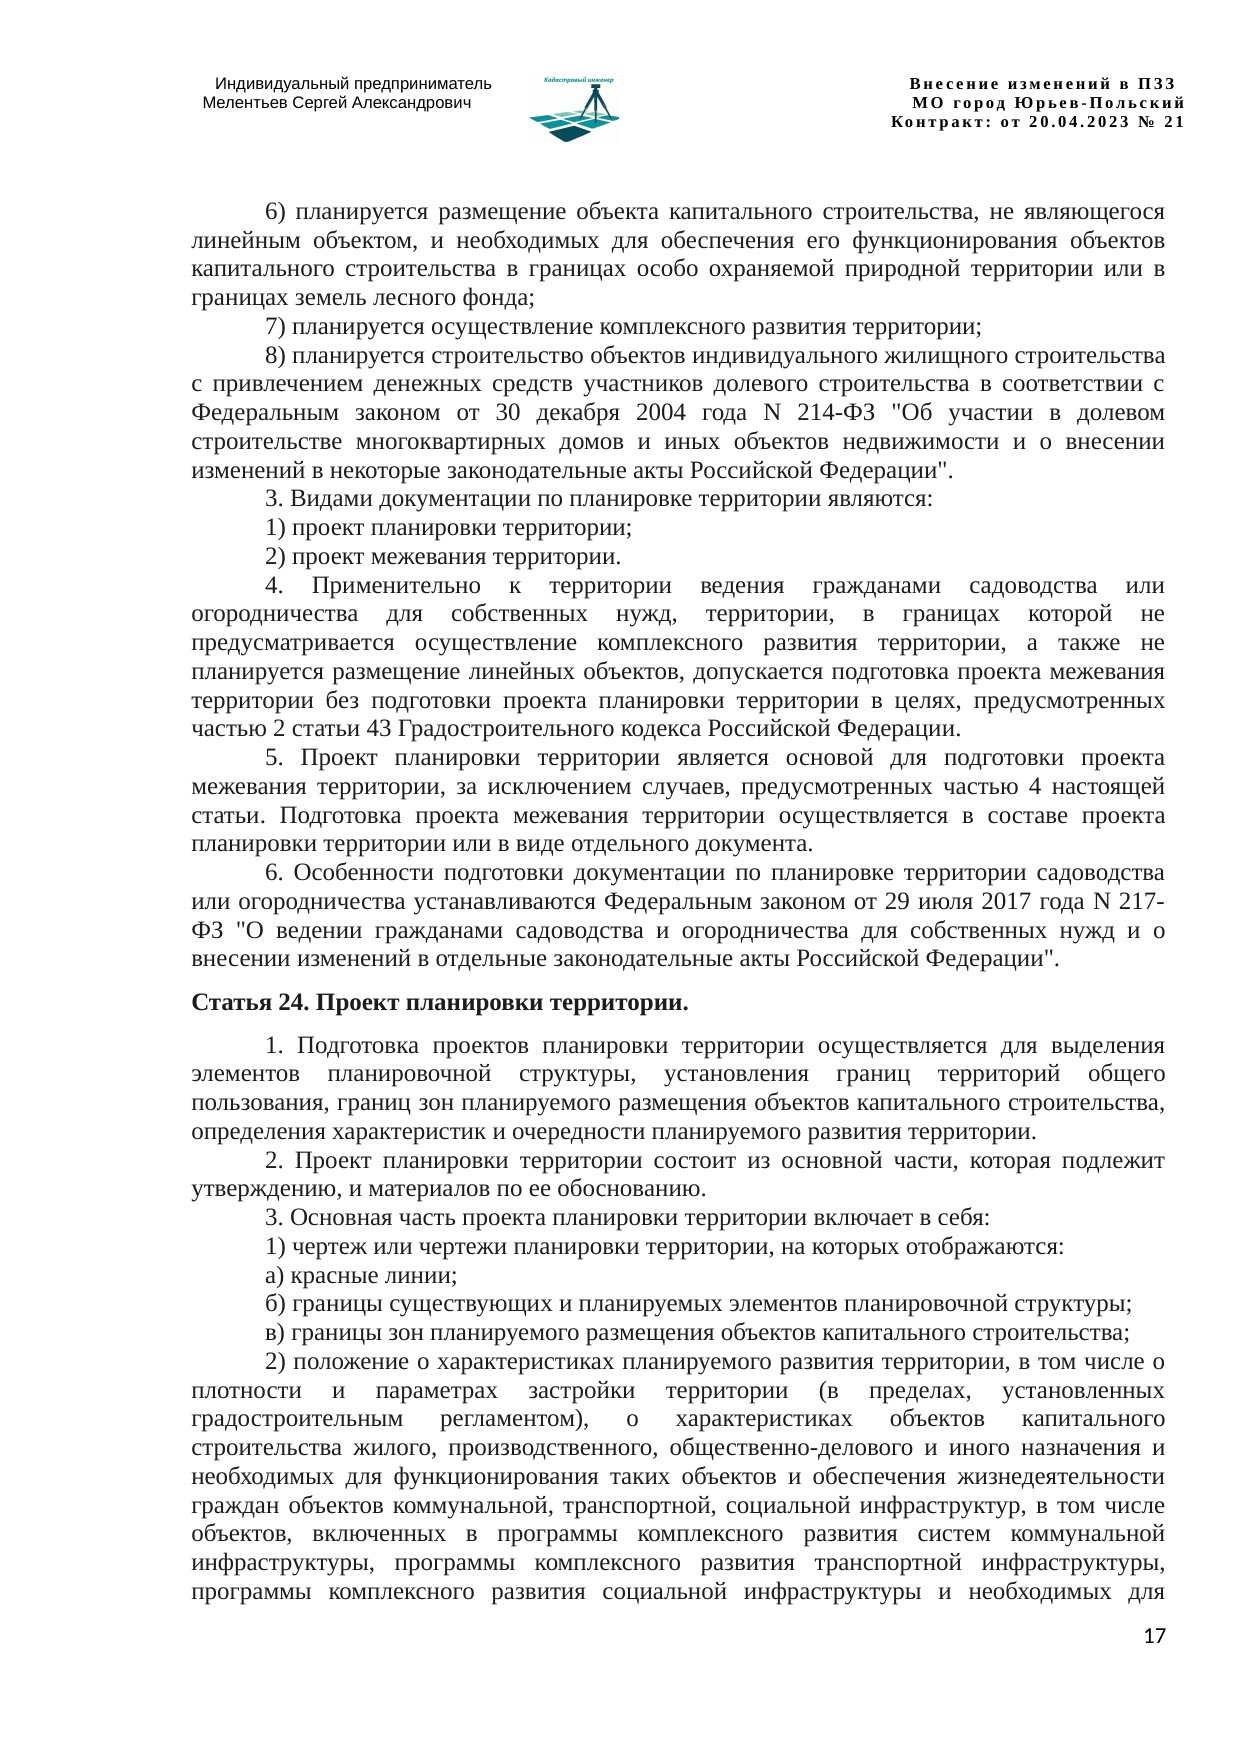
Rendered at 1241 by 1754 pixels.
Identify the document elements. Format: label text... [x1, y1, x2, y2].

text Статья 24. Проект планировки территории. [191, 987, 1166, 1015]
text 3. Основная часть проекта планировки территории включает в себя: [191, 1202, 1166, 1231]
text 5. Проект планировки территории является основой для подготовки проекта межевания территории, за исключением случаев, предусмотренных частью 4 настоящей статьи. Подготовка проекта межевания территории осуществляется в составе проекта планировки территории или в виде отдельного документа. [191, 742, 1166, 857]
text а) красные линии; [191, 1260, 1166, 1288]
text в) границы зон планируемого размещения объектов капитального строительства; [191, 1317, 1166, 1346]
text 3. Видами документации по планировке территории являются: [191, 483, 1166, 512]
text 8) планируется строительство объектов индивидуального жилищного строительства с привлечением денежных средств участников долевого строительства в соответствии с Федеральным законом от 30 декабря 2004 года N 214-ФЗ "Об участии в долевом строительстве многоквартирных домов и иных объектов недвижимости и о внесении изменений в некоторые законодательные акты Российской Федерации". [191, 340, 1166, 483]
text 6. Особенности подготовки документации по планировке территории садоводства или огородничества устанавливаются Федеральным законом от 29 июля 2017 года N 217-ФЗ "О ведении гражданами садоводства и огородничества для собственных нужд и о внесении изменений в отдельные законодательные акты Российской Федерации". [191, 857, 1166, 972]
picture [527, 73, 620, 145]
text 2) проект межевания территории. [191, 541, 1166, 570]
text 1) проект планировки территории; [191, 512, 1166, 541]
text 2. Проект планировки территории состоит из основной части, которая подлежит утверждению, и материалов по ее обоснованию. [191, 1145, 1166, 1202]
text б) границы существующих и планируемых элементов планировочной структуры; [191, 1288, 1166, 1317]
text 1) чертеж или чертежи планировки территории, на которых отображаются: [191, 1231, 1166, 1260]
text 6) планируется размещение объекта капитального строительства, не являющегося линейным объектом, и необходимых для обеспечения его функционирования объектов капитального строительства в границах особо охраняемой природной территории или в границах земель лесного фонда; [191, 196, 1166, 311]
text 4. Применительно к территории ведения гражданами садоводства или огородничества для собственных нужд, территории, в границах которой не предусматривается осуществление комплексного развития территории, а также не планируется размещение линейных объектов, допускается подготовка проекта межевания территории без подготовки проекта планировки территории в целях, предусмотренных частью 2 статьи 43 Градостроительного кодекса Российской Федерации. [191, 570, 1166, 742]
text 2) положение о характеристиках планируемого развития территории, в том числе о плотности и параметрах застройки территории (в пределах, установленных градостроительным регламентом), о характеристиках объектов капитального строительства жилого, производственного, общественно-делового и иного назначения и необходимых для функционирования таких объектов и обеспечения жизнедеятельности граждан объектов коммунальной, транспортной, социальной инфраструктур, в том числе объектов, включенных в программы комплексного развития систем коммунальной инфраструктуры, программы комплексного развития транспортной инфраструктуры, программы комплексного развития социальной инфраструктуры и необходимых для [191, 1346, 1166, 1605]
text 7) планируется осуществление комплексного развития территории; [191, 311, 1166, 340]
text 1. Подготовка проектов планировки территории осуществляется для выделения элементов планировочной структуры, установления границ территорий общего пользования, границ зон планируемого размещения объектов капитального строительства, определения характеристик и очередности планируемого развития территории. [191, 1030, 1166, 1145]
